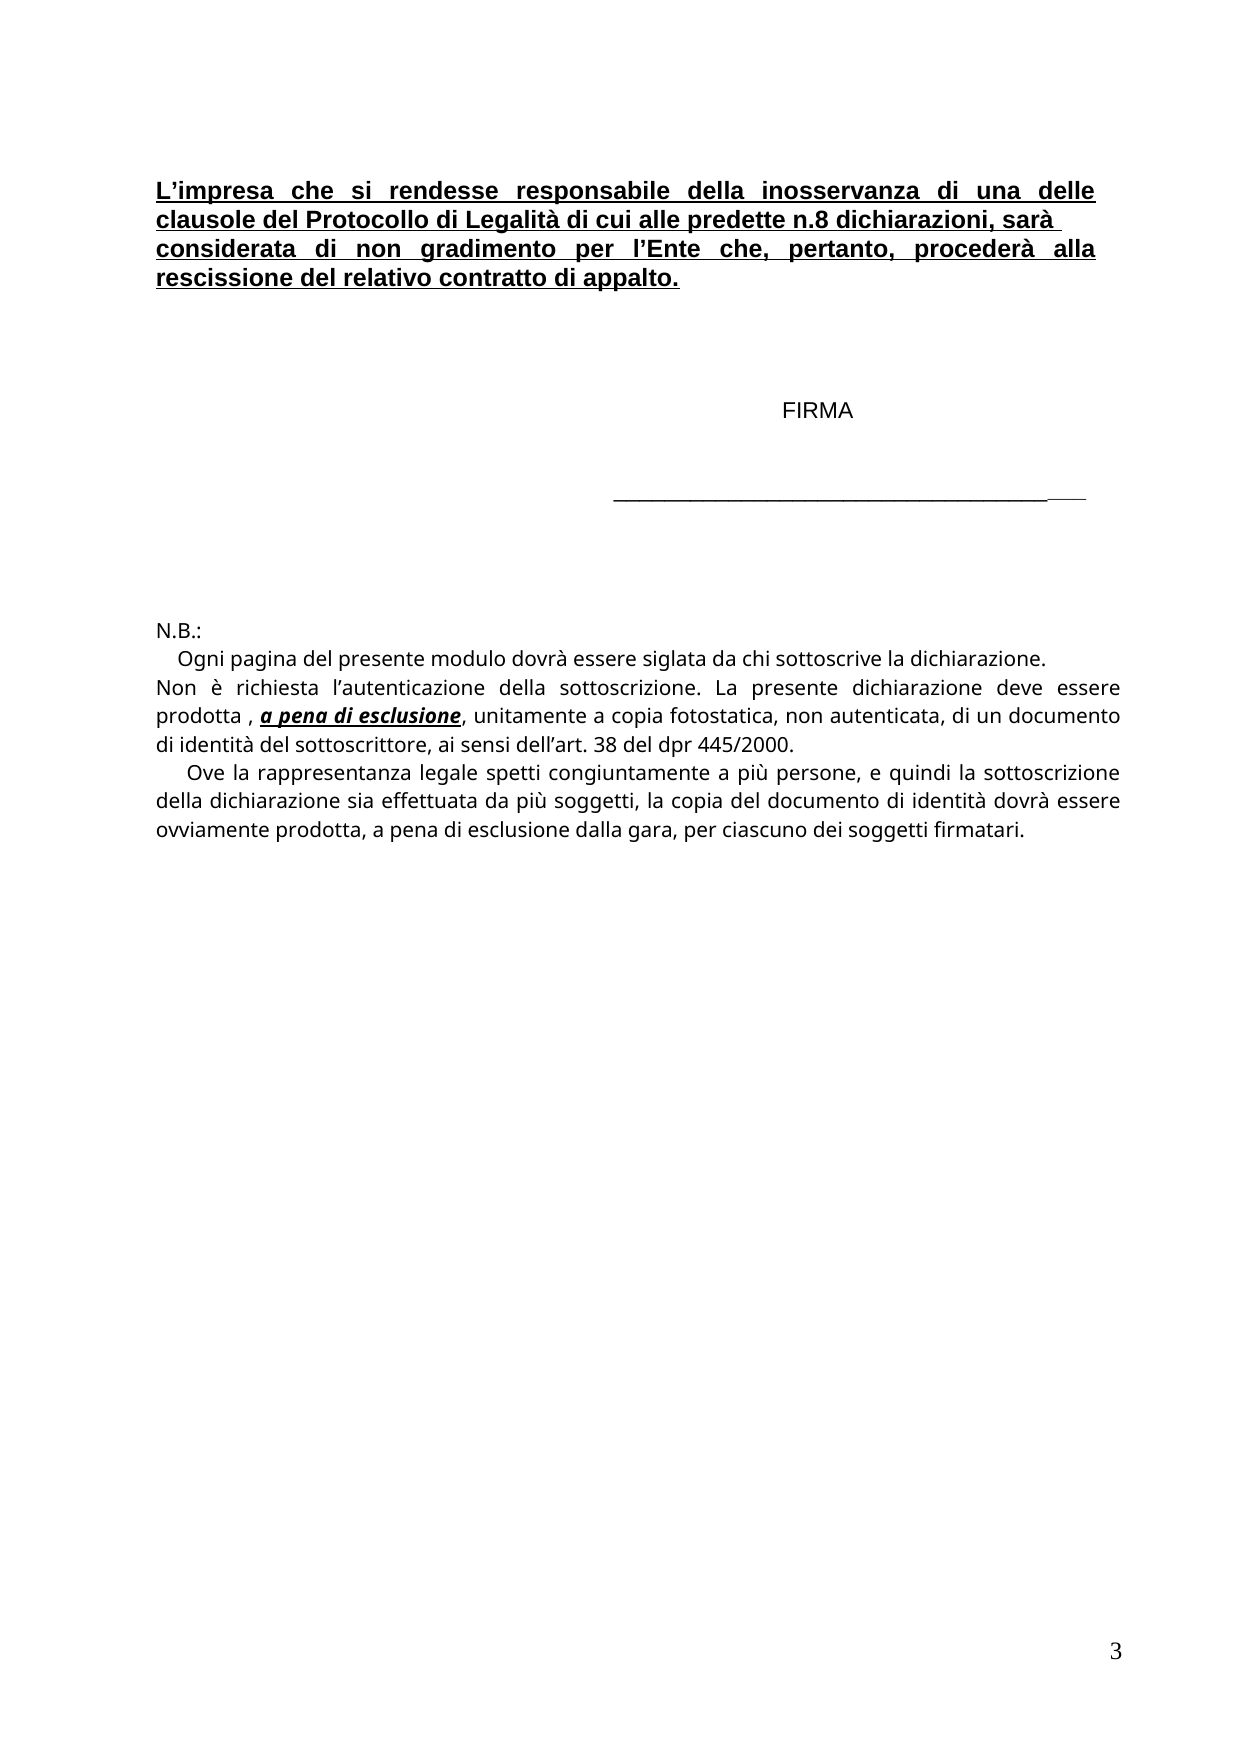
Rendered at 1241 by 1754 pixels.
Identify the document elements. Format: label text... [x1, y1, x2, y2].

text L’impresa che si rendesse responsabile della inosservanza di una delle clausole del Protocollo di Legalità di cui alle predette n.8 dichiarazioni, sarà [156, 176, 1097, 234]
text Ove la rappresentanza legale spetti congiuntamente a più persone, e quindi la sottoscrizione della dichiarazione sia effettuata da più soggetti, la copia del documento di identità dovrà essere ovviamente prodotta, a pena di esclusione dalla gara, per ciascuno dei soggetti firmatari. [156, 758, 1122, 843]
text _____________________________________ [156, 476, 1122, 502]
text N.B.: [156, 616, 1122, 644]
text Ogni pagina del presente modulo dovrà essere siglata da chi sottoscrive la dichiarazione. [156, 644, 1122, 673]
text considerata di non gradimento per l’Ente che, pertanto, procederà alla rescissione del relativo contratto di appalto. [156, 234, 1097, 291]
text FIRMA [746, 397, 1122, 423]
text Non è richiesta l’autenticazione della sottoscrizione. La presente dichiarazione deve essere prodotta , a pena di esclusione, unitamente a copia fotostatica, non autenticata, di un documento di identità del sottoscrittore, ai sensi dell’art. 38 del dpr 445/2000. [156, 673, 1122, 758]
